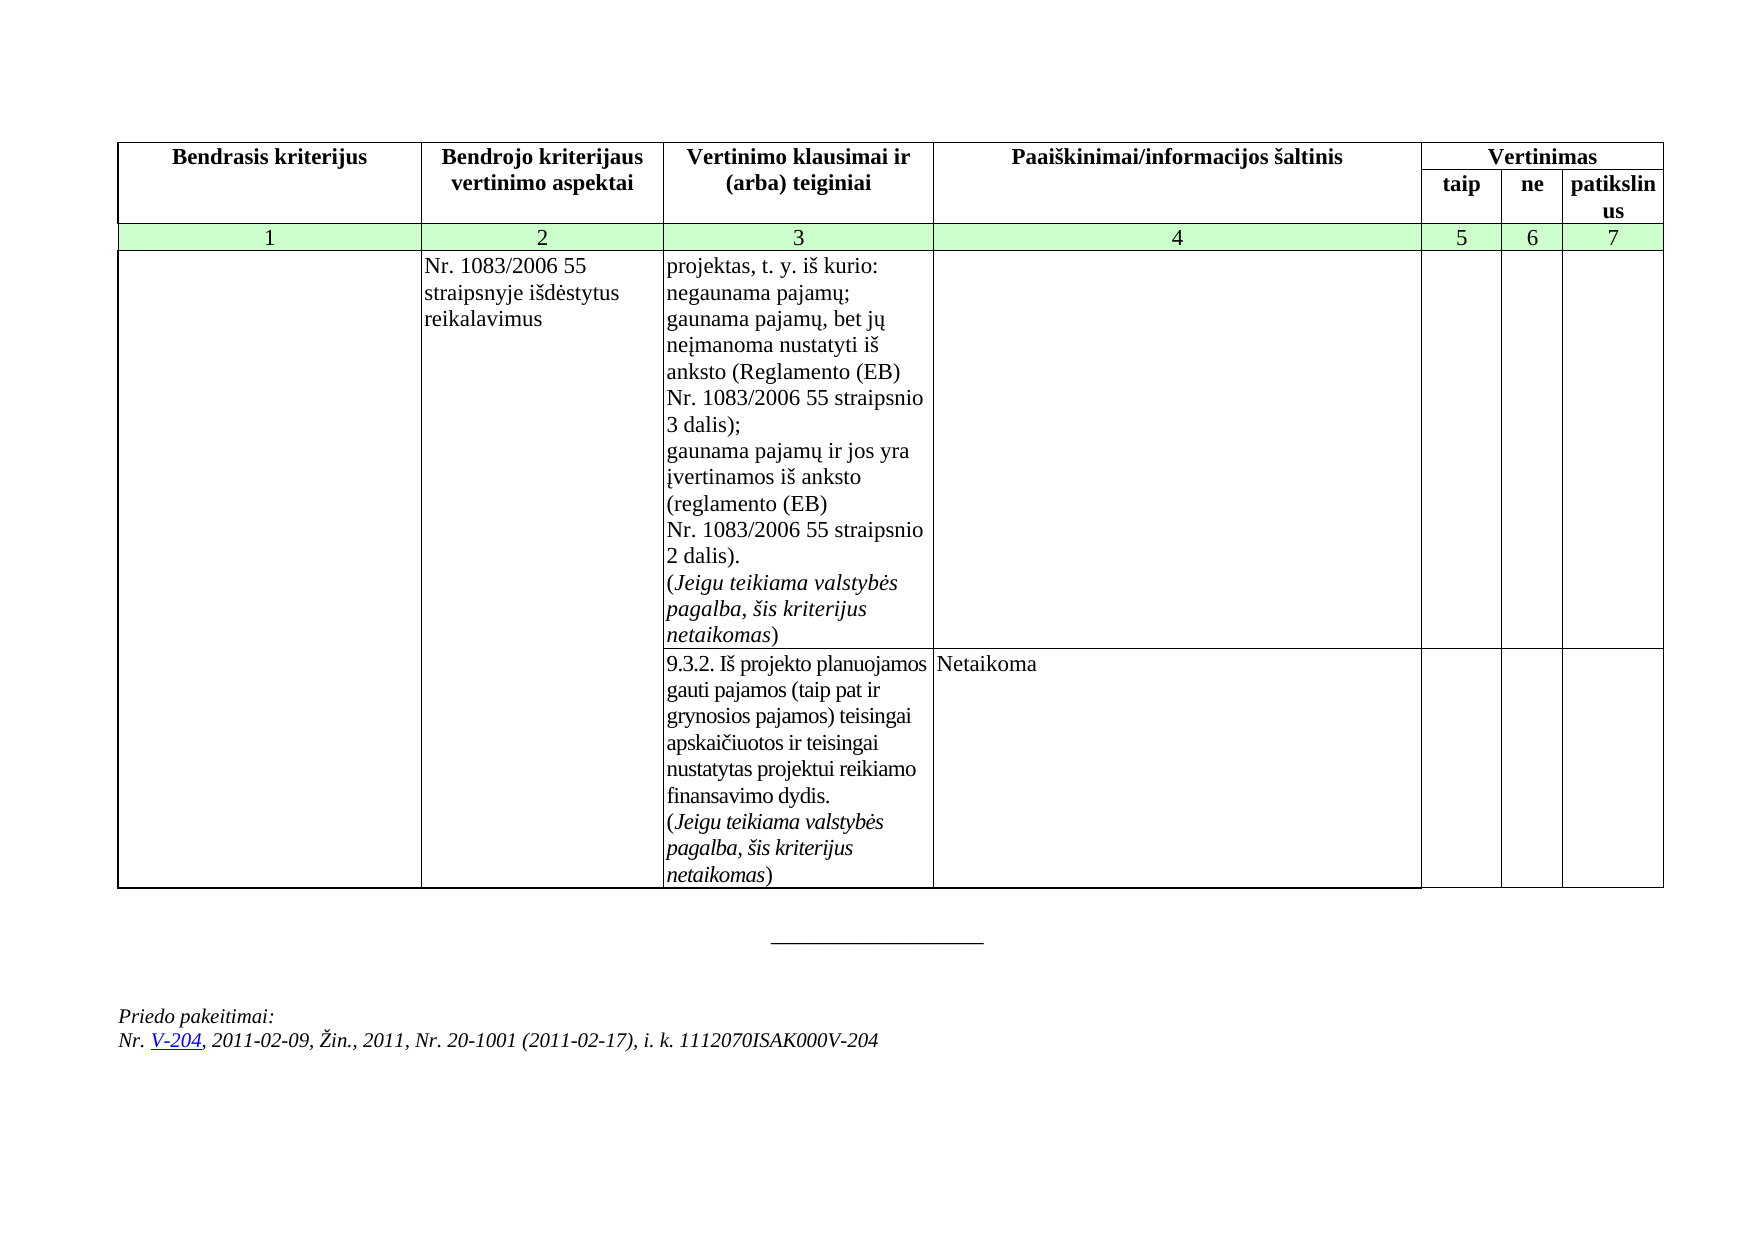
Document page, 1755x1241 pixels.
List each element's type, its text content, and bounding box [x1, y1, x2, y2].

text Priedo pakeitimai: [118, 1004, 1636, 1028]
table_cell 1 [119, 224, 421, 250]
table_header Bendrasis kriterijus [119, 143, 421, 223]
table_cell projektas, t. y. iš kurio: negaunama pajamų; gaunama pajamų, bet jų neįmanoma nustatyti iš anksto (Reglamento (EB) Nr. 1083/2006 55 straipsnio 3 dalis); gaunama pajamų ir jos yra įvertinamos iš anksto (reglamento (EB) Nr. 1083/2006 55 straipsnio 2 dalis). (Jeigu teikiama valstybės pagalba, šis kriterijus netaikomas) [664, 251, 933, 648]
table_cell 6 [1502, 224, 1562, 250]
text Nr. V-204, 2011-02-09, Žin., 2011, Nr. 20-1001 (2011-02-17), i. k. 1112070ISAK000V-204 [118, 1028, 1636, 1052]
table_cell [1502, 649, 1562, 887]
table_cell 7 [1563, 224, 1663, 250]
table_cell [1563, 649, 1663, 887]
table_header Vertinimo klausimai ir (arba) teiginiai [664, 143, 933, 223]
text _________________ [118, 918, 1636, 947]
table_header Bendrojo kriterijaus vertinimo aspektai [422, 143, 663, 223]
table_cell 3 [664, 224, 933, 250]
table_cell [1422, 251, 1501, 648]
table_cell taip [1422, 170, 1501, 223]
table_cell [1502, 251, 1562, 648]
table_cell 5 [1422, 224, 1501, 250]
table_cell ne [1502, 170, 1562, 223]
table_cell 2 [422, 224, 663, 250]
table_cell [1422, 649, 1501, 887]
table_cell [934, 251, 1421, 648]
table_header Vertinimas [1422, 143, 1663, 169]
table_header Paaiškinimai/informacijos šaltinis [934, 143, 1421, 223]
table_cell [119, 251, 421, 887]
table_cell patikslinus [1563, 170, 1663, 223]
table_cell Nr. 1083/2006 55 straipsnyje išdėstytus reikalavimus [422, 251, 663, 887]
table_cell 9.3.2. Iš projekto planuojamos gauti pajamos (taip pat ir grynosios pajamos) teisingai apskaičiuotos ir teisingai nustatytas projektui reikiamo finansavimo dydis. (Jeigu teikiama valstybės pagalba, šis kriterijus netaikomas) [664, 649, 933, 887]
table_cell [1563, 251, 1663, 648]
table_cell 4 [934, 224, 1421, 250]
table_cell Netaikoma [934, 649, 1421, 887]
